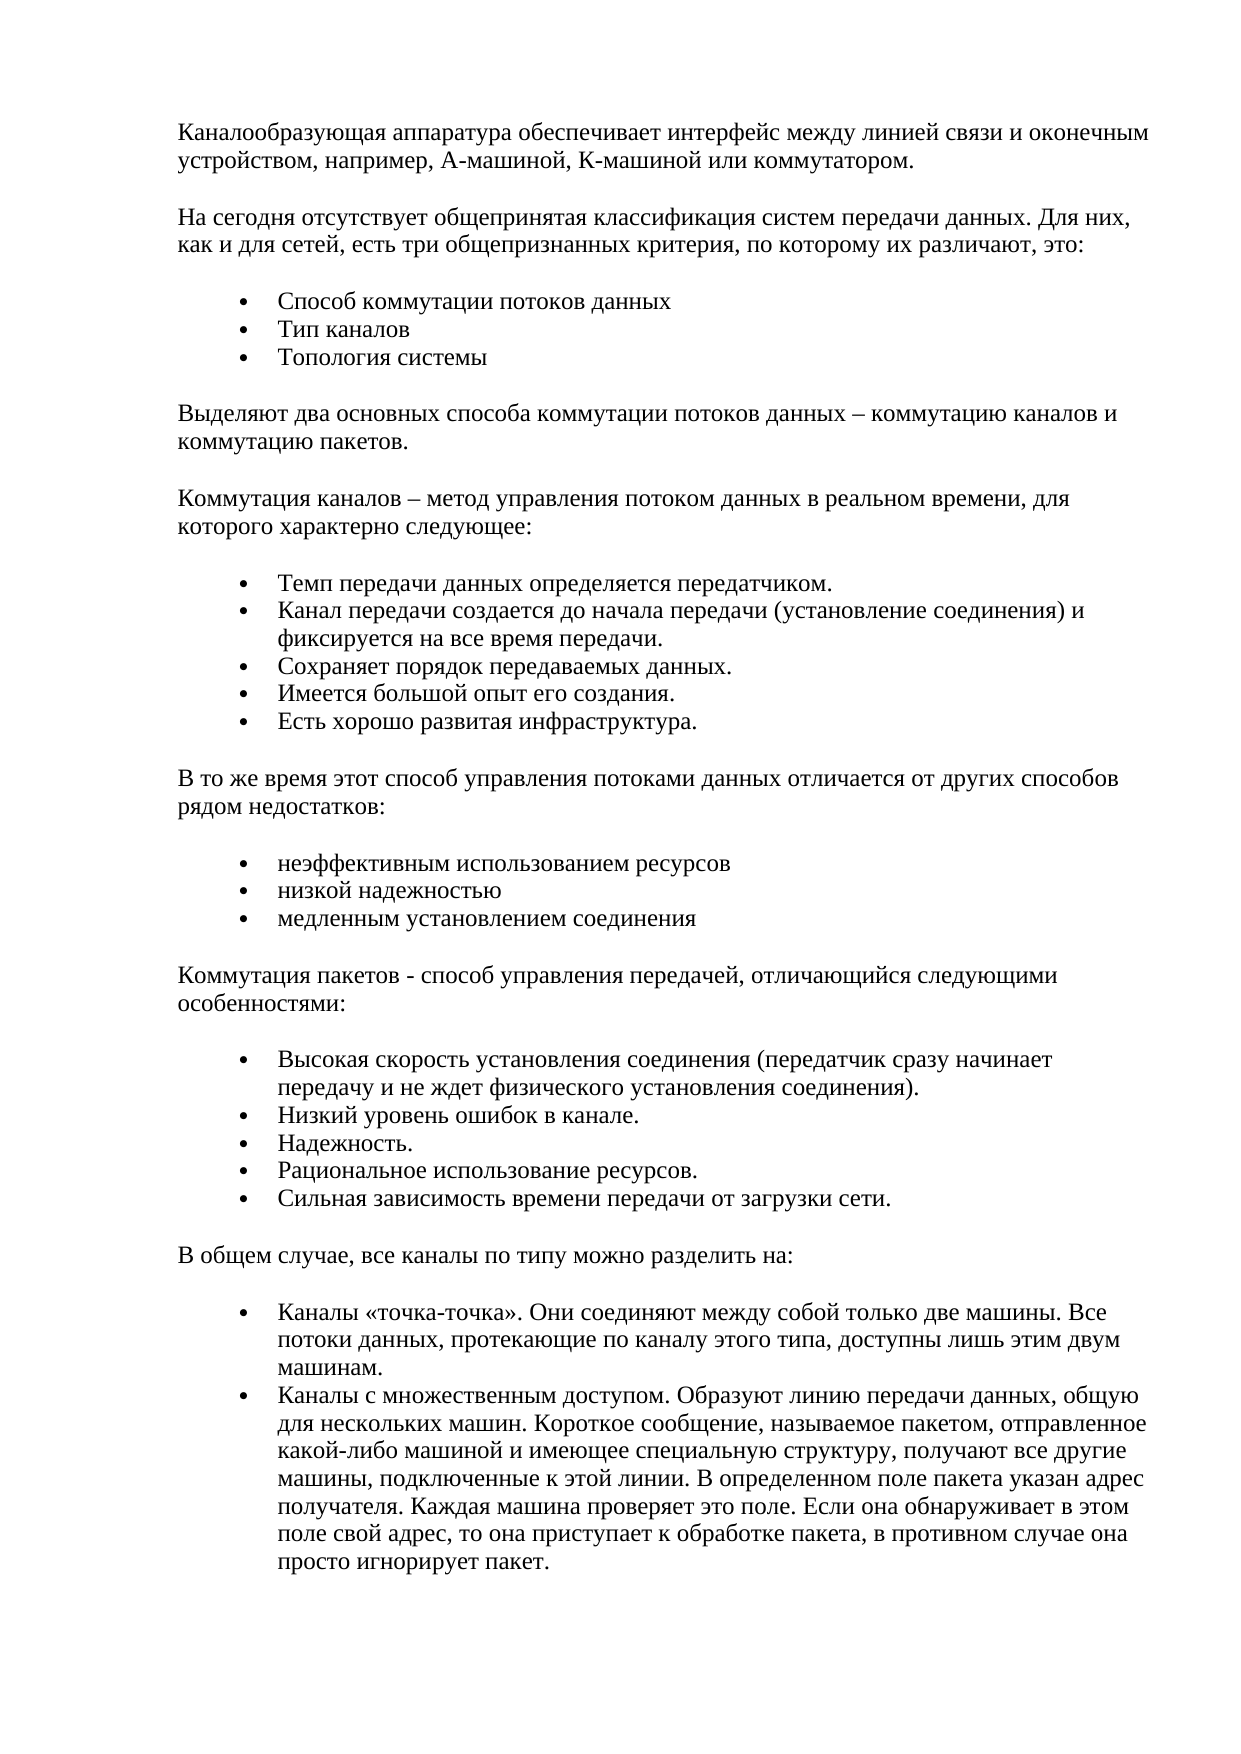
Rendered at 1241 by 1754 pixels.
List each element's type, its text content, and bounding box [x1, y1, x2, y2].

text Коммутация пакетов - способ управления передачей, отличающийся следующими особенностями: [177, 961, 1152, 1016]
text На сегодня отсутствует общепринятая классификация систем передачи данных. Для них, как и для сетей, есть три общепризнанных критерия, по которому их различают, это: [177, 203, 1152, 258]
list Имеется большой опыт его создания. [240, 679, 1152, 707]
list низкой надежностью [240, 876, 1152, 904]
list Высокая скорость установления соединения (передатчик сразу начинает передачу и не ждет физического установления соединения). [240, 1046, 1152, 1101]
list Каналы с множественным доступом. Образуют линию передачи данных, общую для нескольких машин. Короткое сообщение, называемое пакетом, отправленное какой-либо машиной и имеющее специальную структуру, получают все другие машины, подключенные к этой линии. В определенном поле пакета указан адрес получателя. Каждая машина проверяет это поле. Если она обнаруживает в этом поле свой адрес, то она приступает к обработке пакета, в противном случае она просто игнорирует пакет. [240, 1381, 1152, 1575]
list Есть хорошо развитая инфраструктура. [240, 707, 1152, 735]
list Способ коммутации потоков данных [240, 287, 1152, 315]
list Канал передачи создается до начала передачи (установление соединения) и фиксируется на все время передачи. [240, 596, 1152, 652]
text В общем случае, все каналы по типу можно разделить на: [177, 1241, 1152, 1269]
text Каналообразующая аппаратура обеспечивает интерфейс между линией связи и оконечным устройством, например, А-машиной, К-машиной или коммутатором. [177, 118, 1152, 173]
list Сильная зависимость времени передачи от загрузки сети. [240, 1184, 1152, 1212]
text В то же время этот способ управления потоками данных отличается от других способов рядом недостатков: [177, 764, 1152, 819]
list Рациональное использование ресурсов. [240, 1156, 1152, 1184]
text Коммутация каналов – метод управления потоком данных в реальном времени, для которого характерно следующее: [177, 484, 1152, 539]
list Тип каналов [240, 315, 1152, 343]
list Темп передачи данных определяется передатчиком. [240, 569, 1152, 596]
list Надежность. [240, 1129, 1152, 1156]
list медленным установлением соединения [240, 904, 1152, 932]
list Сохраняет порядок передаваемых данных. [240, 652, 1152, 679]
list Низкий уровень ошибок в канале. [240, 1101, 1152, 1129]
list Топология системы [240, 343, 1152, 370]
text Выделяют два основных способа коммутации потоков данных – коммутацию каналов и коммутацию пакетов. [177, 399, 1152, 455]
list неэффективным использованием ресурсов [240, 849, 1152, 876]
list Каналы «точка-точка». Они соединяют между собой только две машины. Все потоки данных, протекающие по каналу этого типа, доступны лишь этим двум машинам. [240, 1298, 1152, 1381]
